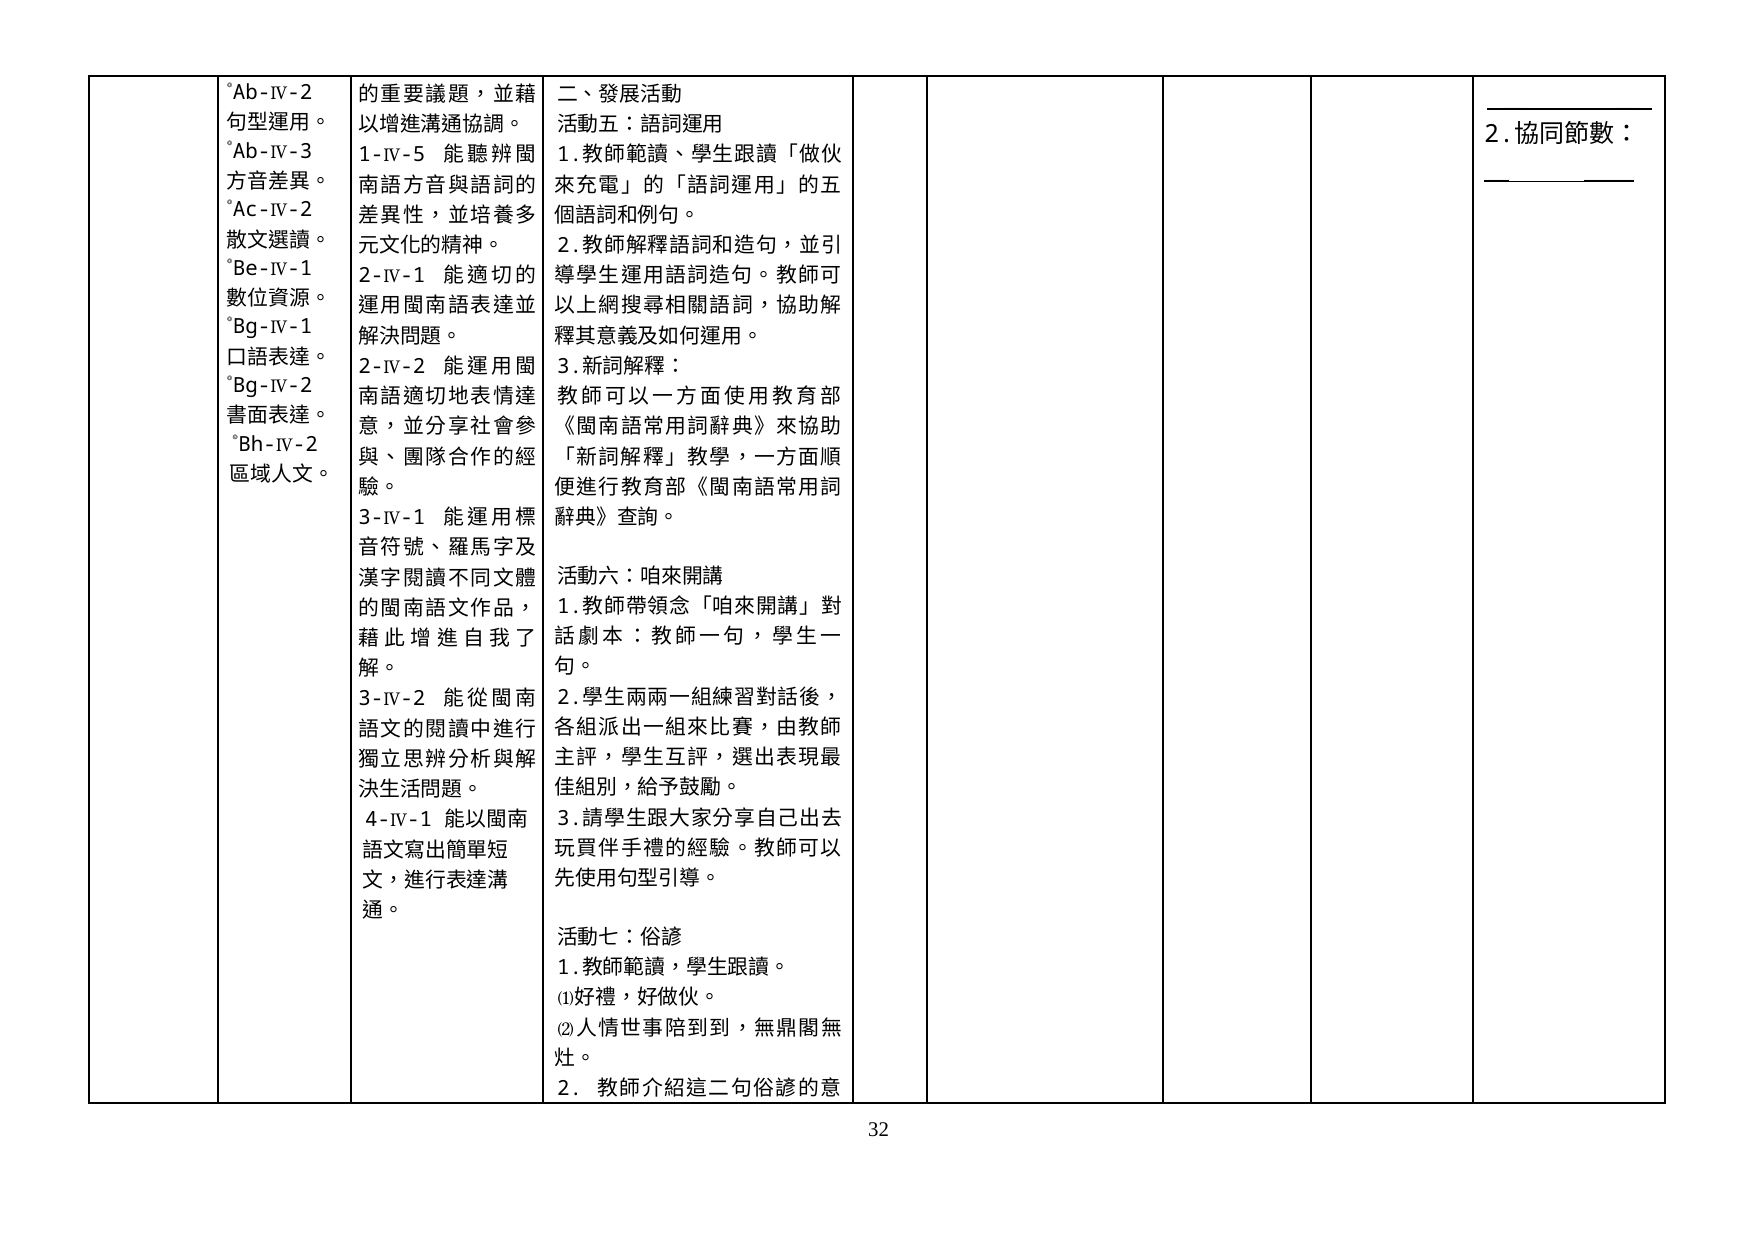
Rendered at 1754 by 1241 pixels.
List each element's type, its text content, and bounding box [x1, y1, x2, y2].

table_cell 二、發展活動 活動五：語詞運用 1.教師範讀、學生跟讀「做伙來充電」的「語詞運用」的五個語詞和例句。 2.教師解釋語詞和造句，並引導學生運用語詞造句。教師可以上網搜尋相關語詞，協助解釋其意義及如何運用。 3.新詞解釋： 教師可以一方面使用教育部《閩南語常用詞辭典》來協助「新詞解釋」教學，一方面順便進行教育部《閩南語常用詞辭典》查詢。 活動六：咱來開講 1.教師帶領念「咱來開講」對話劇本：教師一句，學生一句。 2.學生兩兩一組練習對話後，各組派出一組來比賽，由教師主評，學生互評，選出表現最佳組別，給予鼓勵。 3.請學生跟大家分享自己出去玩買伴手禮的經驗。教師可以先使用句型引導。 活動七：俗諺 1.教師範讀，學生跟讀。 ⑴好禮，好做伙。 ⑵人情世事陪到到，無鼎閣無灶。 2. 教師介紹這二句俗諺的意 [544, 77, 852, 1102]
table_cell [1164, 77, 1310, 1102]
table_cell [90, 77, 217, 1102]
table_cell ＿ ＿ 2.協同節數： ＿ ＿＿ [1474, 77, 1664, 1102]
table_cell ◎Ab-Ⅳ-2 句型運用。 ◎Ab-Ⅳ-3 方音差異。 ◎Ac-Ⅳ-2 散文選讀。 ◎Be-Ⅳ-1 數位資源。 ◎Bg-Ⅳ-1 口語表達。 ◎Bg-Ⅳ-2 書面表達。 ◎Bh-Ⅳ-2 區域人文。 [219, 77, 350, 1102]
table_cell 的重要議題，並藉以增進溝通協調。 1-Ⅳ-5 能聽辨閩南語方音與語詞的差異性，並培養多元文化的精神。 2-Ⅳ-1 能適切的運用閩南語表達並解決問題。 2-Ⅳ-2 能運用閩南語適切地表情達意，並分享社會參與、團隊合作的經驗。 3-Ⅳ-1 能運用標音符號、羅馬字及漢字閱讀不同文體的閩南語文作品，藉此增進自我了解。 3-Ⅳ-2 能從閩南語文的閱讀中進行獨立思辨分析與解決生活問題。 4-Ⅳ-1 能以閩南語文寫出簡單短文，進行表達溝通。 [352, 77, 542, 1102]
table_cell [854, 77, 926, 1102]
table_cell [1312, 77, 1472, 1102]
table_cell [928, 77, 1162, 1102]
